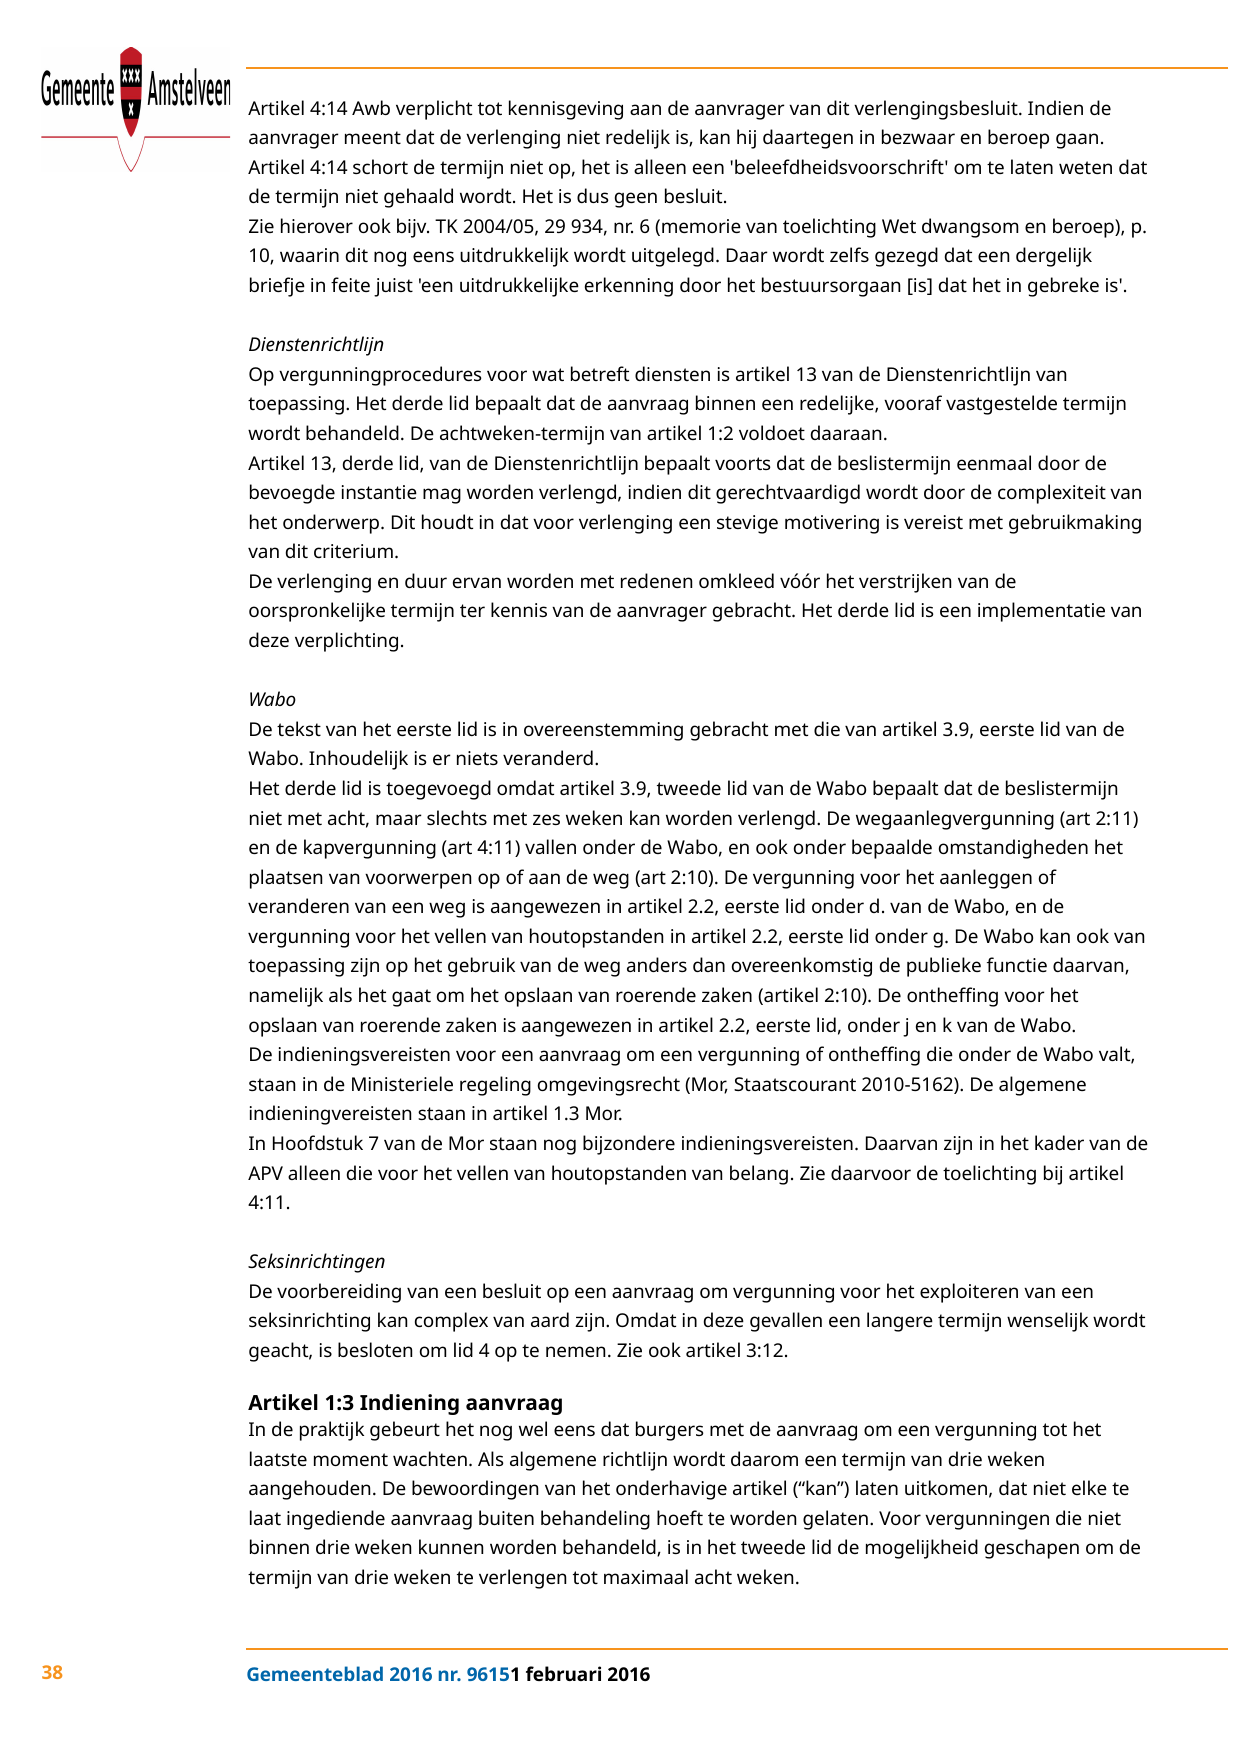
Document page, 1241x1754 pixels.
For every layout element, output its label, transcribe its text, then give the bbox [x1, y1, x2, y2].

text Artikel 13, derde lid, van de Dienstenrichtlijn bepaalt voorts dat de beslistermijn eenmaal door de bevoegde instantie mag worden verlengd, indien dit gerechtvaardigd wordt door de complexiteit van het onderwerp. Dit houdt in dat voor verlenging een stevige motivering is vereist met gebruikmaking van dit criterium. [248, 450, 1152, 564]
text Seksinrichtingen [248, 1248, 1152, 1274]
text De verlenging en duur ervan worden met redenen omkleed vóór het verstrijken van de oorspronkelijke termijn ter kennis van de aanvrager gebracht. Het derde lid is een implementatie van deze verplichting. [248, 568, 1152, 653]
text Op vergunningprocedures voor wat betreft diensten is artikel 13 van de Dienstenrichtlijn van toepassing. Het derde lid bepaalt dat de aanvraag binnen een redelijke, vooraf vastgestelde termijn wordt behandeld. De achtweken-termijn van artikel 1:2 voldoet daaraan. [248, 361, 1152, 446]
text De tekst van het eerste lid is in overeenstemming gebracht met die van artikel 3.9, eerste lid van de Wabo. Inhoudelijk is er niets veranderd. [248, 716, 1152, 771]
text Het derde lid is toegevoegd omdat artikel 3.9, tweede lid van de Wabo bepaalt dat de beslistermijn niet met acht, maar slechts met zes weken kan worden verlengd. De wegaanlegvergunning (art 2:11) en de kapvergunning (art 4:11) vallen onder de Wabo, en ook onder bepaalde omstandigheden het plaatsen van voorwerpen op of aan de weg (art 2:10). De vergunning voor het aanleggen of veranderen van een weg is aangewezen in artikel 2.2, eerste lid onder d. van de Wabo, en de vergunning voor het vellen van houtopstanden in artikel 2.2, eerste lid onder g. De Wabo kan ook van toepassing zijn op het gebruik van de weg anders dan overeenkomstig de publieke functie daarvan, namelijk als het gaat om het opslaan van roerende zaken (artikel 2:10). De ontheffing voor het opslaan van roerende zaken is aangewezen in artikel 2.2, eerste lid, onder j en k van de Wabo. [248, 775, 1152, 1038]
text In de praktijk gebeurt het nog wel eens dat burgers met de aanvraag om een vergunning tot het laatste moment wachten. Als algemene richtlijn wordt daarom een termijn van drie weken aangehouden. De bewoordingen van het onderhavige artikel (“kan”) laten uitkomen, dat niet elke te laat ingediende aanvraag buiten behandeling hoeft te worden gelaten. Voor vergunningen die niet binnen drie weken kunnen worden behandeld, is in het tweede lid de mogelijkheid geschapen om de termijn van drie weken te verlengen tot maximaal acht weken. [248, 1416, 1152, 1590]
picture [41, 47, 231, 172]
text Artikel 1:3 Indiening aanvraag [248, 1388, 1152, 1416]
text Zie hierover ook bijv. TK 2004/05, 29 934, nr. 6 (memorie van toelichting Wet dwangsom en beroep), p. 10, waarin dit nog eens uitdrukkelijk wordt uitgelegd. Daar wordt zelfs gezegd dat een dergelijk briefje in feite juist 'een uitdrukkelijke erkenning door het bestuursorgaan [is] dat het in gebreke is'. [248, 213, 1152, 298]
text Wabo [248, 686, 1152, 712]
text In Hoofdstuk 7 van de Mor staan nog bijzondere indieningsvereisten. Daarvan zijn in het kader van de APV alleen die voor het vellen van houtopstanden van belang. Zie daarvoor de toelichting bij artikel 4:11. [248, 1130, 1152, 1215]
text De indieningsvereisten voor een aanvraag om een vergunning of ontheffing die onder de Wabo valt, staan in de Ministeriele regeling omgevingsrecht (Mor, Staatscourant 2010-5162). De algemene indieningvereisten staan in artikel 1.3 Mor. [248, 1041, 1152, 1126]
text Dienstenrichtlijn [248, 331, 1152, 357]
text De voorbereiding van een besluit op een aanvraag om vergunning voor het exploiteren van een seksinrichting kan complex van aard zijn. Omdat in deze gevallen een langere termijn wenselijk wordt geacht, is besloten om lid 4 op te nemen. Zie ook artikel 3:12. [248, 1278, 1152, 1363]
text Artikel 4:14 Awb verplicht tot kennisgeving aan de aanvrager van dit verlengingsbesluit. Indien de aanvrager meent dat de verlenging niet redelijk is, kan hij daartegen in bezwaar en beroep gaan. Artikel 4:14 schort de termijn niet op, het is alleen een 'beleefdheidsvoorschrift' om te laten weten dat de termijn niet gehaald wordt. Het is dus geen besluit. [248, 95, 1152, 209]
